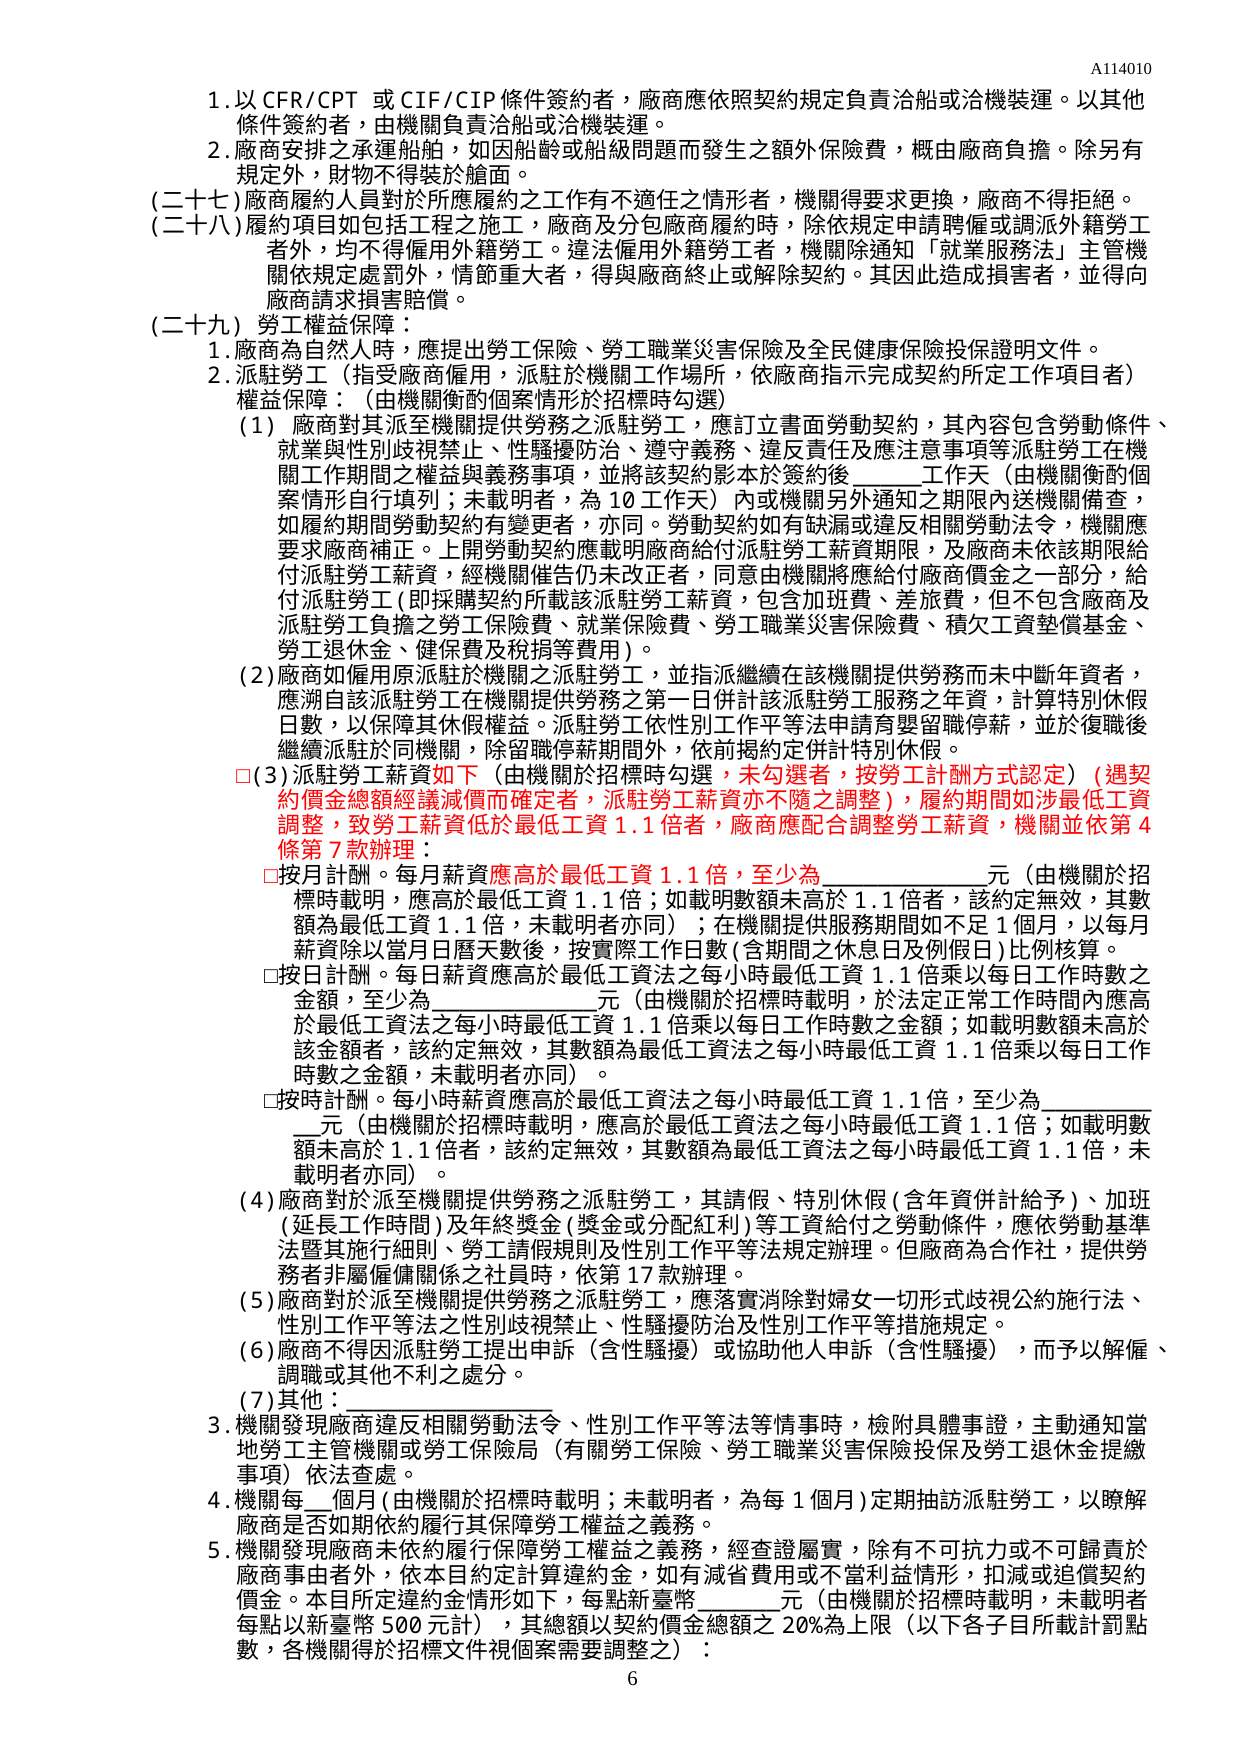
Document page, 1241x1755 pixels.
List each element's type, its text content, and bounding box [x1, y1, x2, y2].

text 2.派駐勞工（指受廠商僱用，派駐於機關工作場所，依廠商指示完成契約所定工作項目者）權益保障：（由機關衡酌個案情形於招標時勾選） [207, 364, 1149, 414]
text □(3)派駐勞工薪資如下（由機關於招標時勾選，未勾選者，按勞工計酬方式認定）(遇契約價金總額經議減價而確定者，派駐勞工薪資亦不隨之調整)，履約期間如涉最低工資調整，致勞工薪資低於最低工資1.1倍者，廠商應配合調整勞工薪資，機關並依第4條第7款辦理： [236, 764, 1152, 864]
text (2)廠商如僱用原派駐於機關之派駐勞工，並指派繼續在該機關提供勞務而未中斷年資者，應溯自該派駐勞工在機關提供勞務之第一日併計該派駐勞工服務之年資，計算特別休假日數，以保障其休假權益。派駐勞工依性別工作平等法申請育嬰留職停薪，並於復職後繼續派駐於同機關，除留職停薪期間外，依前揭約定併計特別休假。 [236, 664, 1152, 764]
text (二十七)廠商履約人員對於所應履約之工作有不適任之情形者，機關得要求更換，廠商不得拒絕。 [148, 189, 1152, 214]
text (5)廠商對於派至機關提供勞務之派駐勞工，應落實消除對婦女一切形式歧視公約施行法、性別工作平等法之性別歧視禁止、性騷擾防治及性別工作平等措施規定。 [236, 1289, 1152, 1339]
text 4.機關每__個月(由機關於招標時載明；未載明者，為每1個月)定期抽訪派駐勞工，以瞭解廠商是否如期依約履行其保障勞工權益之義務。 [207, 1489, 1149, 1539]
text (4)廠商對於派至機關提供勞務之派駐勞工，其請假、特別休假(含年資併計給予)、加班(延長工作時間)及年終獎金(獎金或分配紅利)等工資給付之勞動條件，應依勞動基準法暨其施行細則、勞工請假規則及性別工作平等法規定辦理。但廠商為合作社，提供勞務者非屬僱傭關係之社員時，依第17款辦理。 [236, 1189, 1152, 1289]
text (二十九) 勞工權益保障： [148, 314, 1152, 339]
text (7)其他：_______________ [236, 1389, 1152, 1414]
text 2.廠商安排之承運船舶，如因船齡或船級問題而發生之額外保險費，概由廠商負擔。除另有規定外，財物不得裝於艙面。 [207, 139, 1146, 189]
text (6)廠商不得因派駐勞工提出申訴（含性騷擾）或協助他人申訴（含性騷擾），而予以解僱、調職或其他不利之處分。 [236, 1339, 1152, 1389]
text (二十八)履約項目如包括工程之施工，廠商及分包廠商履約時，除依規定申請聘僱或調派外籍勞工者外，均不得僱用外籍勞工。違法僱用外籍勞工者，機關除通知「就業服務法」主管機關依規定處罰外，情節重大者，得與廠商終止或解除契約。其因此造成損害者，並得向廠商請求損害賠償。 [148, 214, 1152, 314]
text □按月計酬。每月薪資應高於最低工資1.1倍，至少為____________元（由機關於招標時載明，應高於最低工資1.1倍；如載明數額未高於1.1倍者，該約定無效，其數額為最低工資1.1倍，未載明者亦同）；在機關提供服務期間如不足1個月，以每月薪資除以當月日曆天數後，按實際工作日數(含期間之休息日及例假日)比例核算。 [264, 864, 1152, 964]
text □按時計酬。每小時薪資應高於最低工資法之每小時最低工資1.1倍，至少為__________元（由機關於招標時載明，應高於最低工資法之每小時最低工資1.1倍；如載明數額未高於1.1倍者，該約定無效，其數額為最低工資法之每小時最低工資1.1倍，未載明者亦同）。 [264, 1089, 1152, 1189]
text 1.廠商為自然人時，應提出勞工保險、勞工職業災害保險及全民健康保險投保證明文件。 [207, 339, 1149, 364]
text □按日計酬。每日薪資應高於最低工資法之每小時最低工資1.1倍乘以每日工作時數之金額，至少為____________元（由機關於招標時載明，於法定正常工作時間內應高於最低工資法之每小時最低工資1.1倍乘以每日工作時數之金額；如載明數額未高於該金額者，該約定無效，其數額為最低工資法之每小時最低工資1.1倍乘以每日工作時數之金額，未載明者亦同）。 [264, 964, 1152, 1089]
text 3.機關發現廠商違反相關勞動法令、性別工作平等法等情事時，檢附具體事證，主動通知當地勞工主管機關或勞工保險局（有關勞工保險、勞工職業災害保險投保及勞工退休金提繳事項）依法查處。 [207, 1414, 1149, 1489]
text 5.機關發現廠商未依約履行保障勞工權益之義務，經查證屬實，除有不可抗力或不可歸責於廠商事由者外，依本目約定計算違約金，如有減省費用或不當利益情形，扣減或追償契約價金。本目所定違約金情形如下，每點新臺幣______元（由機關於招標時載明，未載明者每點以新臺幣500元計），其總額以契約價金總額之20%為上限（以下各子目所載計罰點數，各機關得於招標文件視個案需要調整之）： [207, 1539, 1149, 1664]
text (1) 廠商對其派至機關提供勞務之派駐勞工，應訂立書面勞動契約，其內容包含勞動條件、就業與性別歧視禁止、性騷擾防治、遵守義務、違反責任及應注意事項等派駐勞工在機關工作期間之權益與義務事項，並將該契約影本於簽約後_____工作天（由機關衡酌個案情形自行填列；未載明者，為10工作天）內或機關另外通知之期限內送機關備查，如履約期間勞動契約有變更者，亦同。勞動契約如有缺漏或違反相關勞動法令，機關應要求廠商補正。上開勞動契約應載明廠商給付派駐勞工薪資期限，及廠商未依該期限給付派駐勞工薪資，經機關催告仍未改正者，同意由機關將應給付廠商價金之一部分，給付派駐勞工(即採購契約所載該派駐勞工薪資，包含加班費、差旅費，但不包含廠商及派駐勞工負擔之勞工保險費、就業保險費、勞工職業災害保險費、積欠工資墊償基金、勞工退休金、健保費及稅捐等費用)。 [236, 414, 1152, 664]
text 1.以CFR/CPT 或CIF/CIP條件簽約者，廠商應依照契約規定負責洽船或洽機裝運。以其他條件簽約者，由機關負責洽船或洽機裝運。 [207, 89, 1146, 139]
